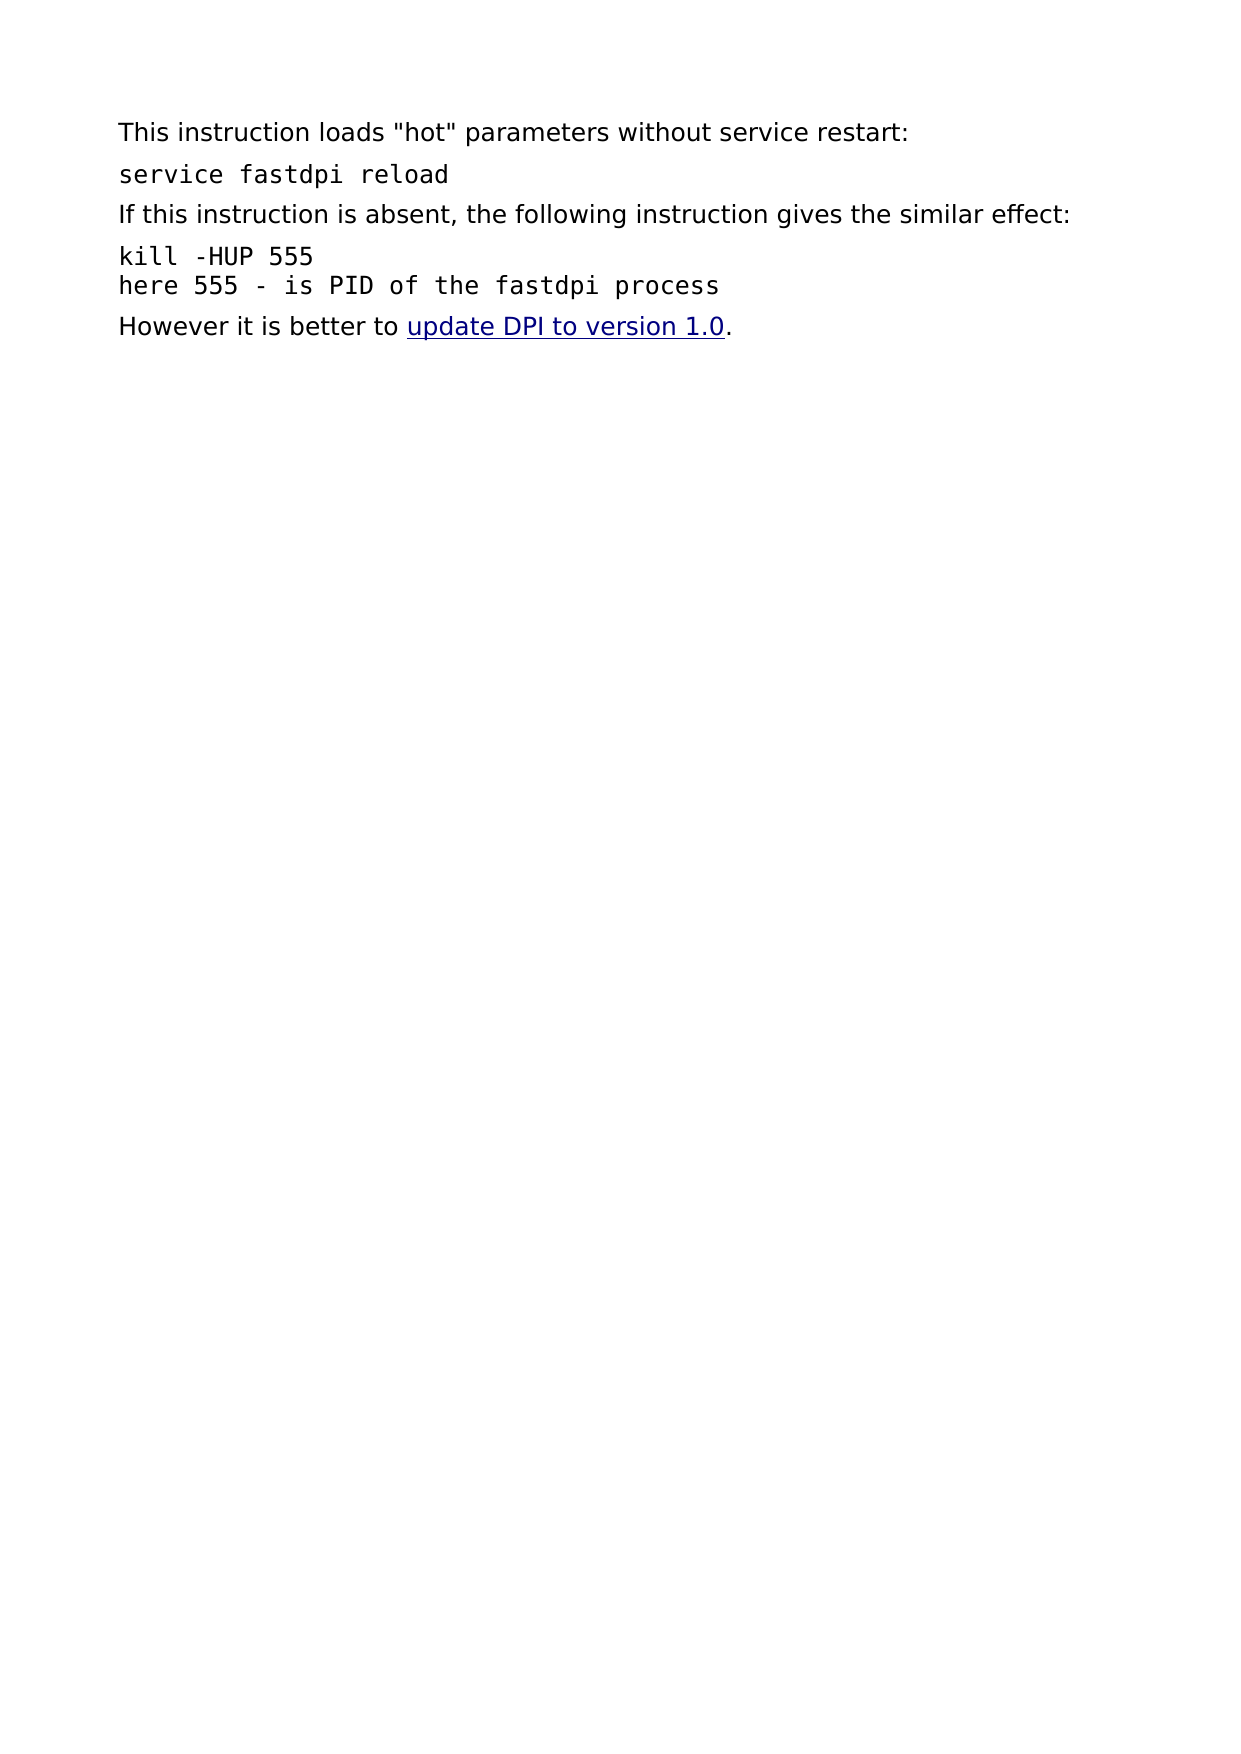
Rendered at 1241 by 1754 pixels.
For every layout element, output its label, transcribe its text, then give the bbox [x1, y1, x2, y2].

text If this instruction is absent, the following instruction gives the similar effect: [118, 201, 1122, 230]
text service fastdpi reload [118, 160, 1122, 189]
text This instruction loads "hot" parameters without service restart: [118, 118, 1122, 147]
text However it is better to update DPI to version 1.0. [118, 312, 1122, 342]
text kill -HUP 555 here 555 - is PID of the fastdpi process [118, 242, 1122, 301]
